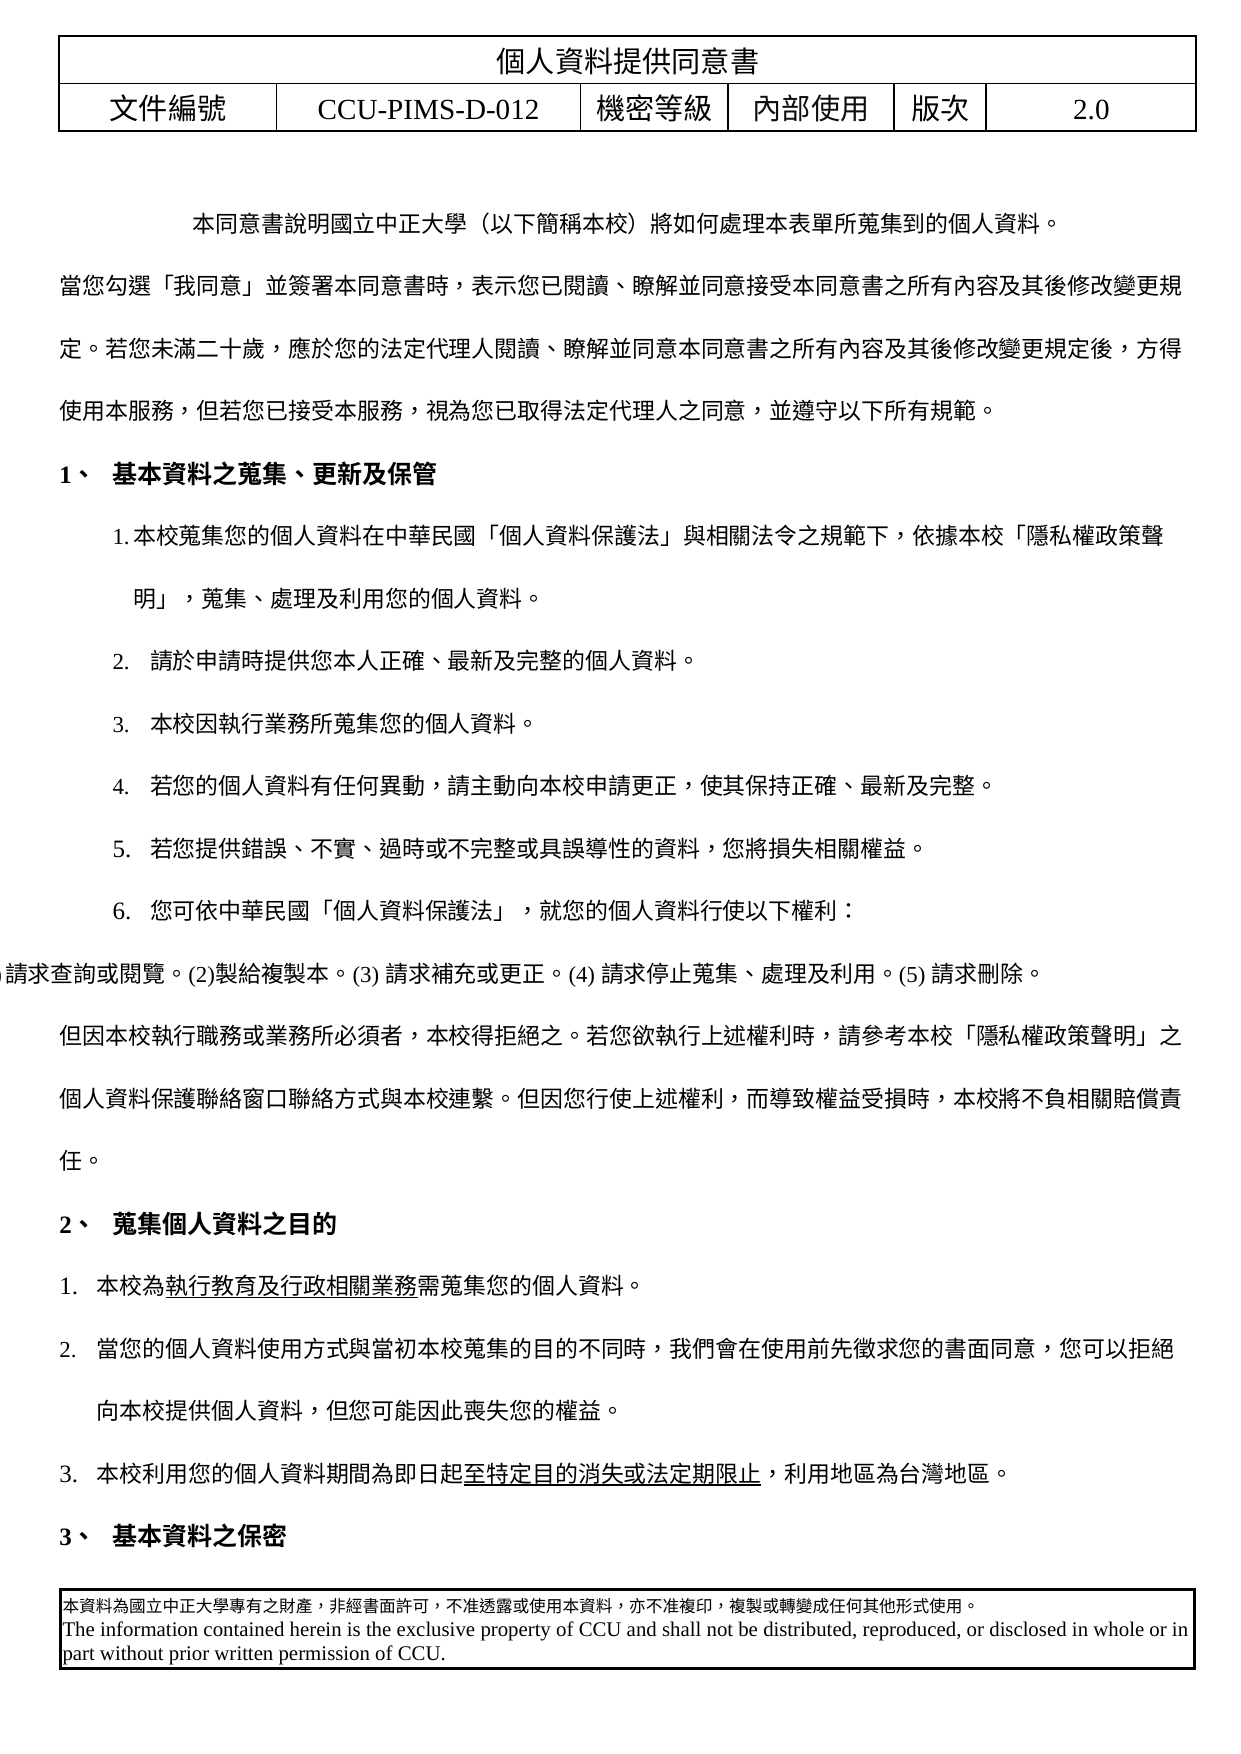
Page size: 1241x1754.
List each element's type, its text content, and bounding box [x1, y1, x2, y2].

list 當您的個人資料使用方式與當初本校蒐集的目的不同時，我們會在使用前先徵求您的書面同意，您可以拒絕向本校提供個人資料，但您可能因此喪失您的權益。 [59, 1306, 1196, 1431]
text 本同意書說明國立中正大學（以下簡稱本校）將如何處理本表單所蒐集到的個人資料。 [59, 181, 1196, 243]
text 當您勾選「我同意」並簽署本同意書時，表示您已閱讀、瞭解並同意接受本同意書之所有內容及其後修改變更規定。若您未滿二十歲，應於您的法定代理人閱讀、瞭解並同意本同意書之所有內容及其後修改變更規定後，方得使用本服務，但若您已接受本服務，視為您已取得法定代理人之同意，並遵守以下所有規範。 [59, 243, 1196, 431]
list 請求查詢或閱覽。(2)製給複製本。(3) 請求補充或更正。(4) 請求停止蒐集、處理及利用。(5) 請求刪除。 [0, 931, 1196, 993]
list 若您的個人資料有任何異動，請主動向本校申請更正，使其保持正確、最新及完整。 [112, 743, 1196, 806]
list 基本資料之蒐集、更新及保管 [59, 431, 1196, 493]
list 本校為執行教育及行政相關業務需蒐集您的個人資料。 [59, 1243, 1196, 1306]
list 若您提供錯誤、不實、過時或不完整或具誤導性的資料，您將損失相關權益。 [112, 806, 1196, 868]
list 本校蒐集您的個人資料在中華民國「個人資料保護法」與相關法令之規範下，依據本校「隱私權政策聲明」，蒐集、處理及利用您的個人資料。 [112, 493, 1196, 618]
list 請於申請時提供您本人正確、最新及完整的個人資料。 [112, 618, 1196, 681]
list 本校利用您的個人資料期間為即日起至特定目的消失或法定期限止，利用地區為台灣地區。 [59, 1431, 1196, 1493]
list 您可依中華民國「個人資料保護法」，就您的個人資料行使以下權利： [112, 868, 1196, 931]
list 蒐集個人資料之目的 [59, 1181, 1196, 1243]
list 本校因執行業務所蒐集您的個人資料。 [112, 681, 1196, 743]
text 但因本校執行職務或業務所必須者，本校得拒絕之。若您欲執行上述權利時，請參考本校「隱私權政策聲明」之個人資料保護聯絡窗口聯絡方式與本校連繫。但因您行使上述權利，而導致權益受損時，本校將不負相關賠償責任。 [59, 993, 1196, 1181]
list 基本資料之保密 [59, 1493, 1196, 1556]
